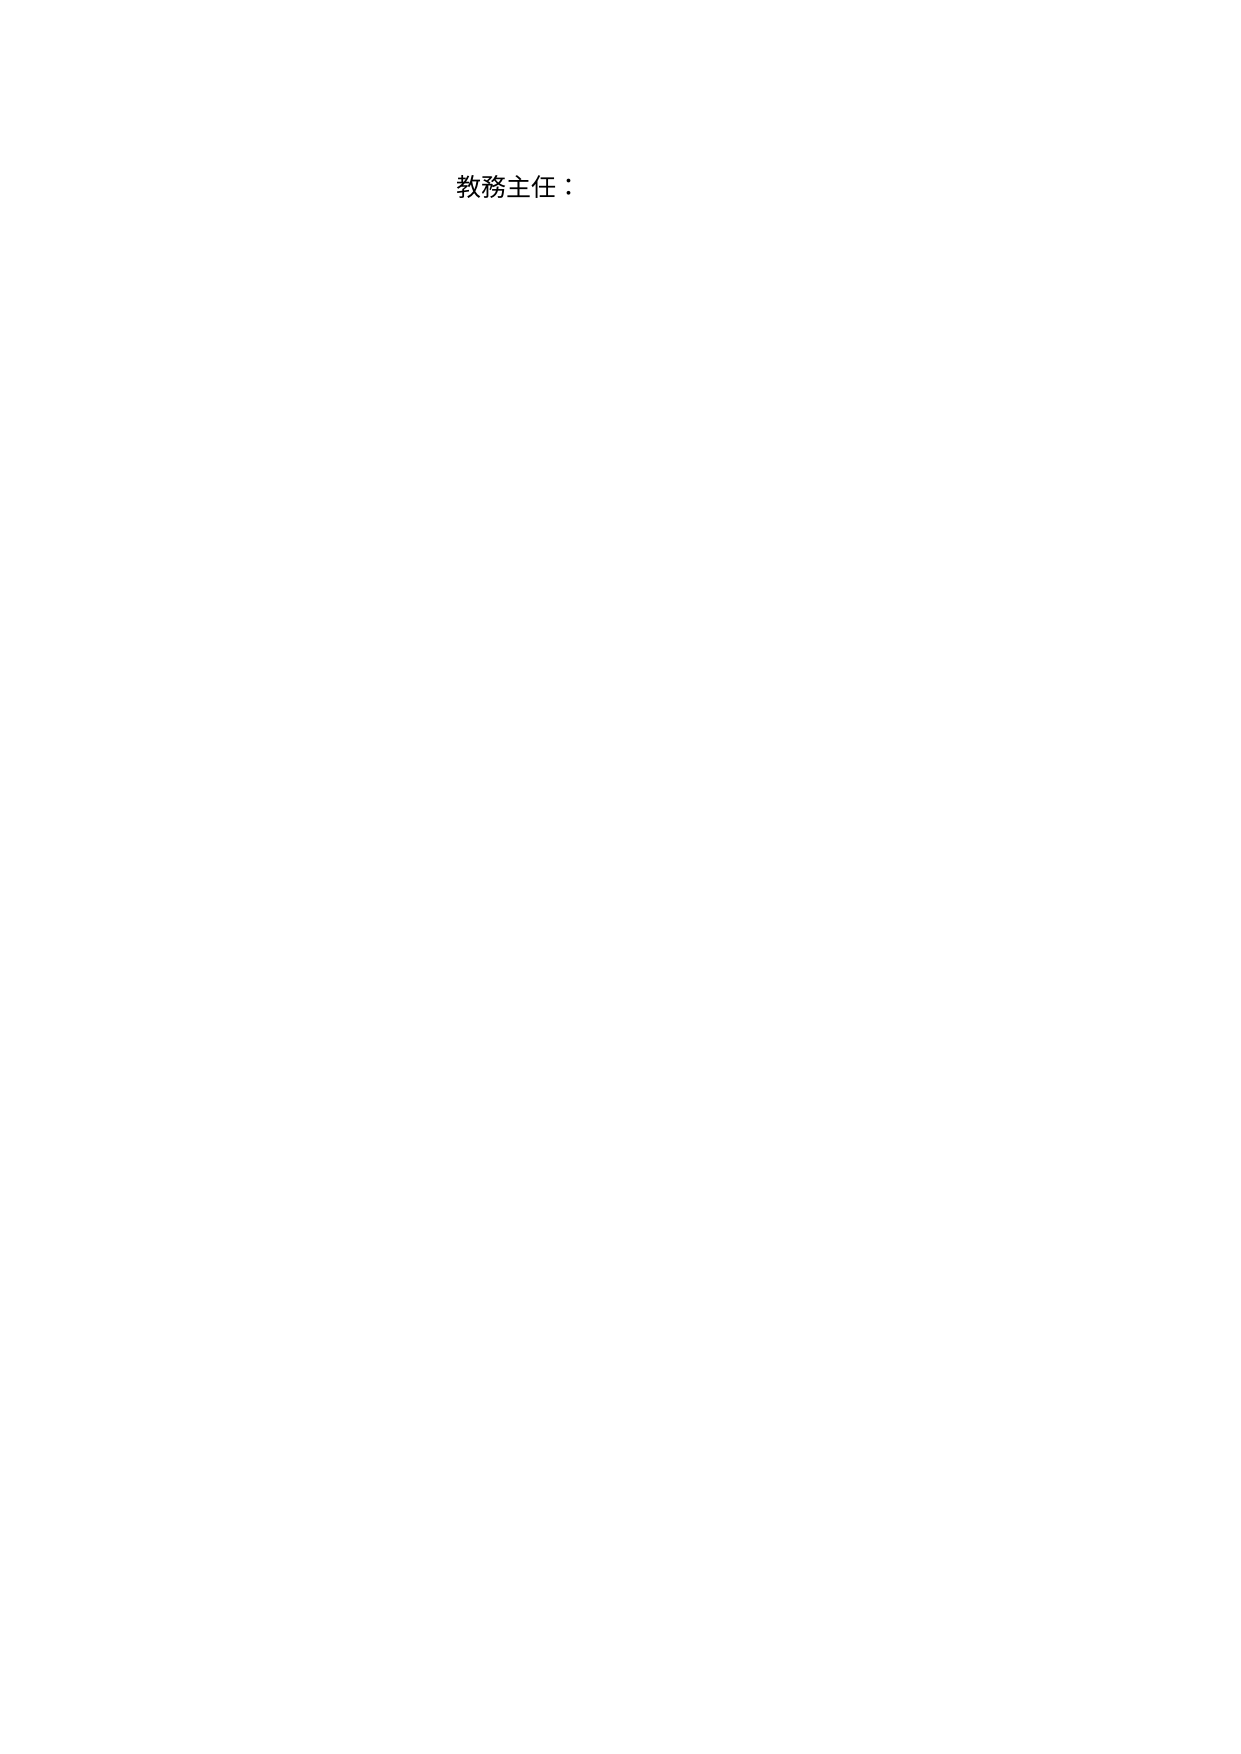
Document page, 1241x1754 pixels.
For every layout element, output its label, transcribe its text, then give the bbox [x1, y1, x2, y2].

table_cell 教務主任： [453, 144, 787, 331]
table_cell [118, 144, 453, 331]
table_cell [788, 144, 1122, 331]
